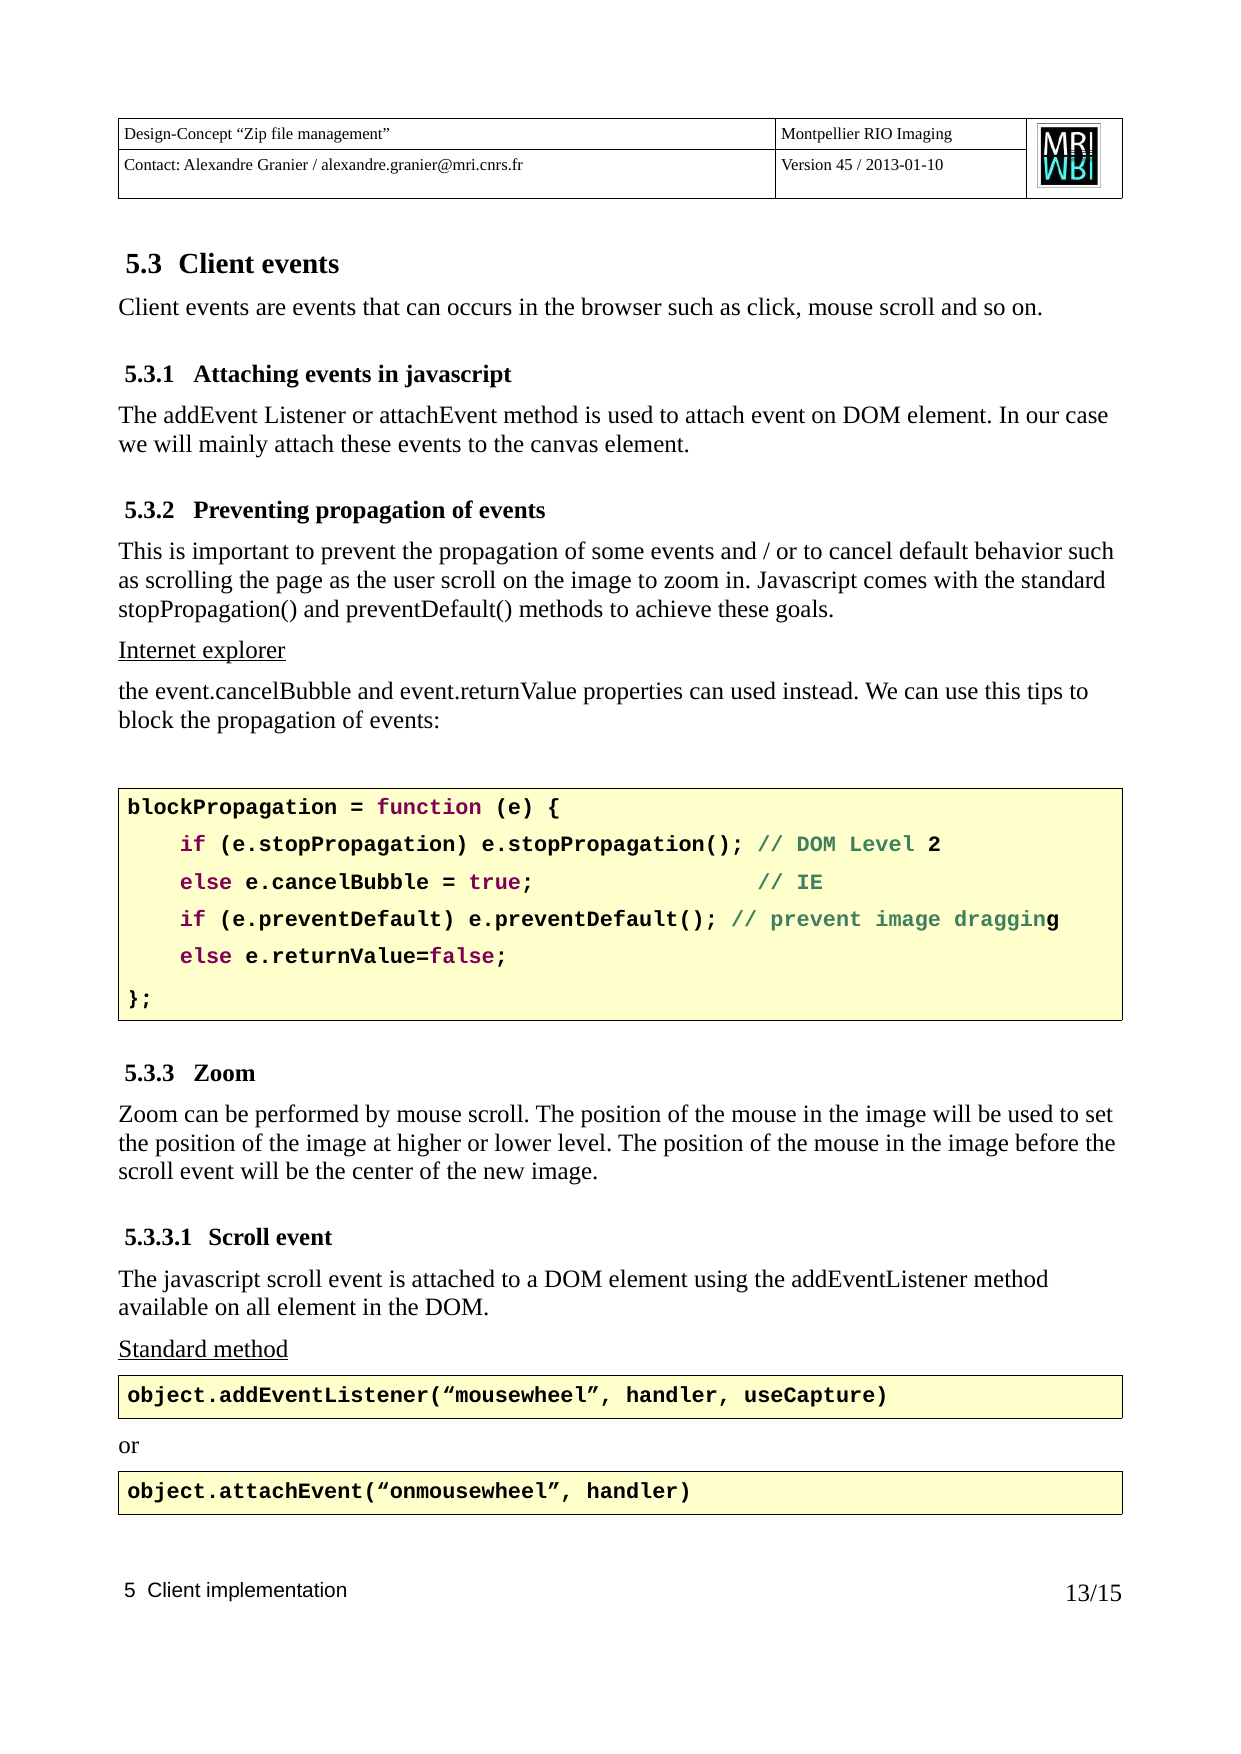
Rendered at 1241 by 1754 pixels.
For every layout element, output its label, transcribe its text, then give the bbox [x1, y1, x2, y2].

text Zoom can be performed by mouse scroll. The position of the mouse in the image will be used to set the position of the image at higher or lower level. The position of the mouse in the image before the scroll event will be the center of the new image. [118, 1099, 1122, 1185]
subtitle Client events [118, 246, 1122, 280]
text blockPropagation = function (e) { [119, 789, 1122, 821]
text if (e.stopPropagation) e.stopPropagation(); // DOM Level 2 [119, 825, 1122, 858]
text }; [119, 974, 1122, 1020]
text else e.cancelBubble = true; // IE [119, 862, 1122, 896]
subtitle Attaching events in javascript [118, 359, 1122, 387]
subtitle Scroll event [118, 1223, 1122, 1251]
text The javascript scroll event is attached to a DOM element using the addEventListener method available on all element in the DOM. [118, 1264, 1122, 1321]
text object.attachEvent(“onmousewheel”, handler) [119, 1472, 1122, 1514]
picture [1037, 123, 1101, 188]
text The addEvent Listener or attachEvent method is used to attach event on DOM element. In our case we will mainly attach these events to the canvas element. [118, 400, 1122, 457]
text if (e.preventDefault) e.preventDefault(); // prevent image dragging [119, 899, 1122, 933]
text Internet explorer [118, 635, 1122, 664]
text Client events are events that can occurs in the browser such as click, mouse scroll and so on. [118, 292, 1122, 321]
text This is important to prevent the propagation of some events and / or to cancel default behavior such as scrolling the page as the user scroll on the image to zoom in. Javascript comes with the standard stopPropagation() and preventDefault() methods to achieve these goals. [118, 536, 1122, 622]
subtitle Zoom [118, 1058, 1122, 1086]
text or [118, 1430, 1122, 1459]
text object.addEventListener(“mousewheel”, handler, useCapture) [119, 1376, 1122, 1418]
text Standard method [118, 1334, 1122, 1362]
subtitle Preventing propagation of events [118, 495, 1122, 524]
text the event.cancelBubble and event.returnValue properties can used instead. We can use this tips to block the propagation of events: [118, 676, 1122, 734]
text else e.returnValue=false; [119, 937, 1122, 970]
